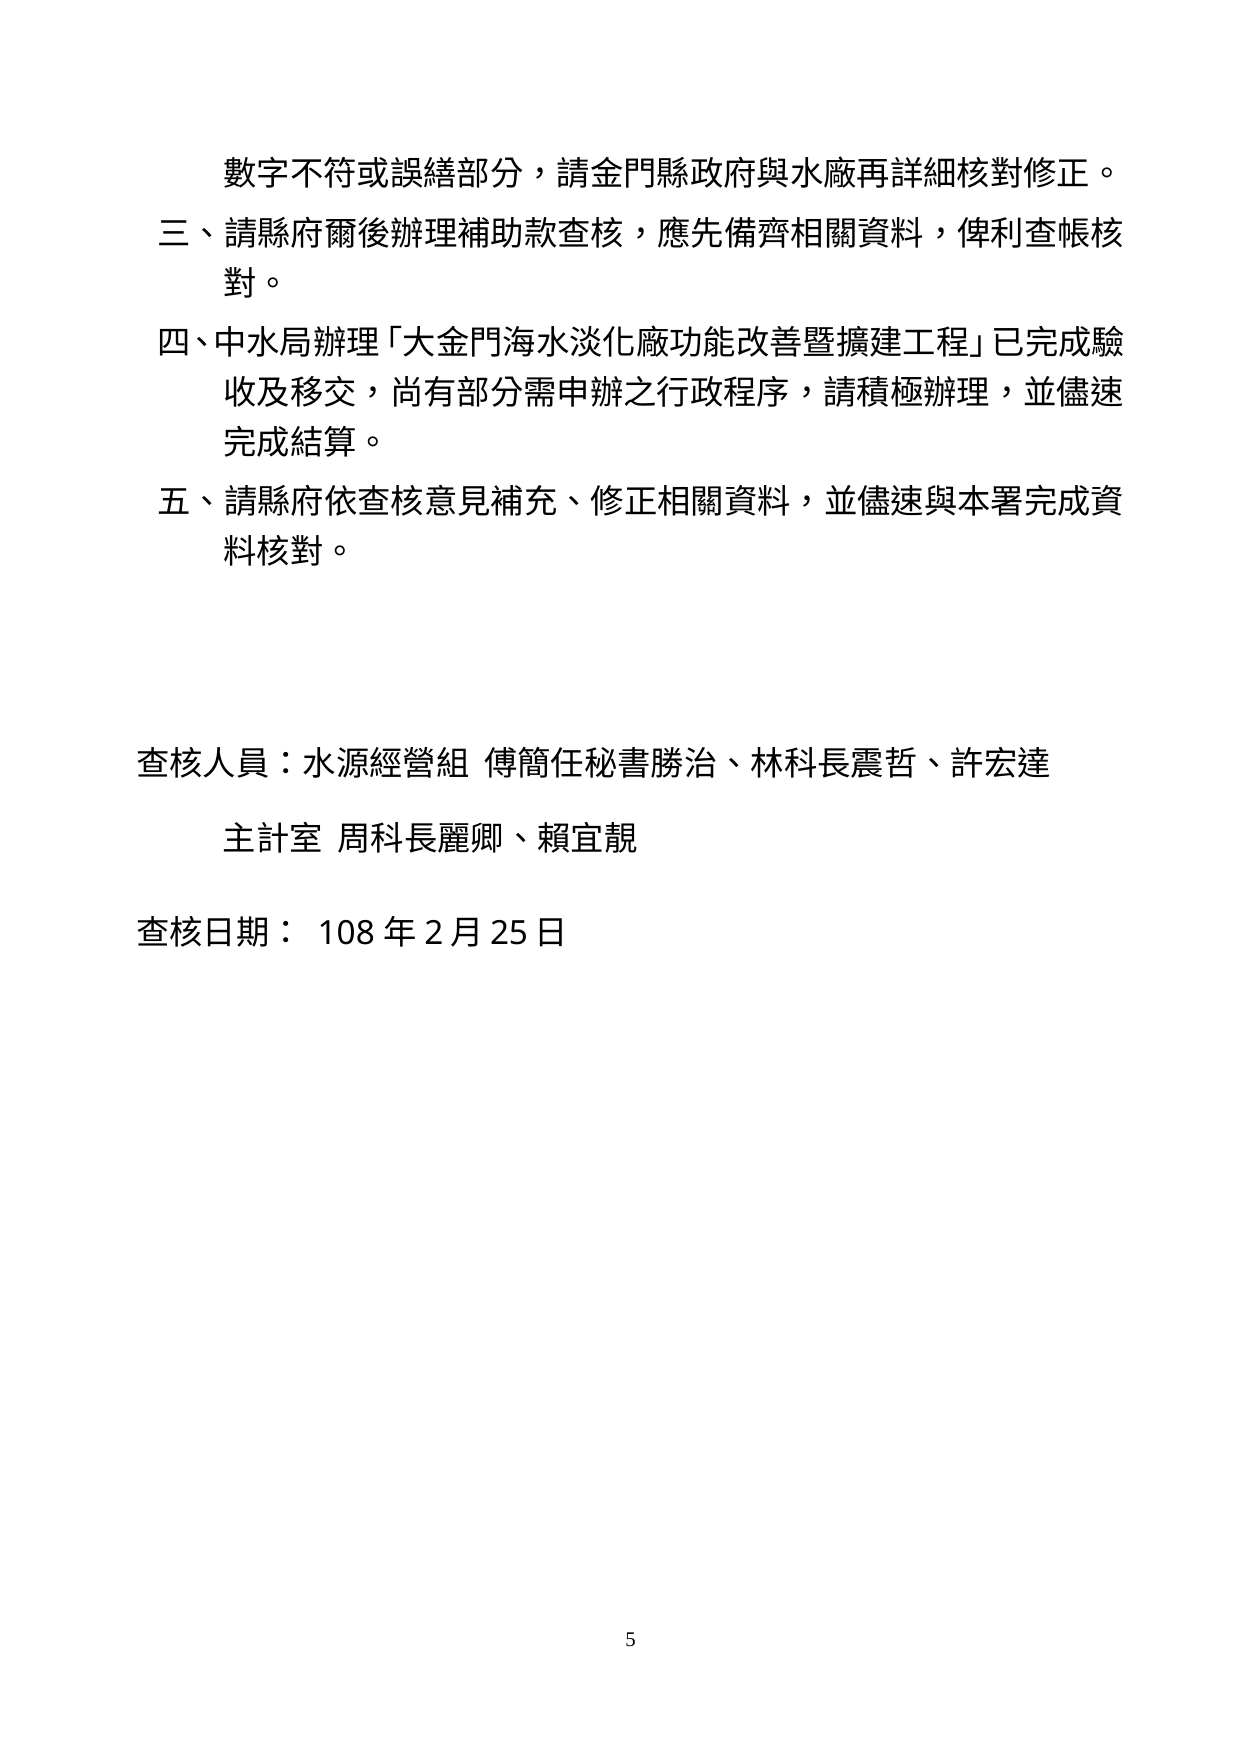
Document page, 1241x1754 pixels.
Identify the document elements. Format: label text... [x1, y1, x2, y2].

text 查核人員：水源經營組 傅簡任秘書勝治、林科長震哲、許宏達 [136, 724, 1125, 799]
text 主計室 周科長麗卿、賴宜靚 [136, 799, 1125, 874]
text 四、中水局辦理「大金門海水淡化廠功能改善暨擴建工程」已完成驗收及移交，尚有部分需申辦之行政程序，請積極辦理，並儘速完成結算。 [157, 314, 1125, 464]
text 查核日期： 108 年 2月25日 [136, 893, 1125, 968]
text 二、「大金門海水淡化廠功能改善暨擴建工程」經費支用資料之日期、數字不符或誤繕部分，請金門縣政府與水廠再詳細核對修正。 [157, 146, 1125, 196]
text 五、請縣府依查核意見補充、修正相關資料，並儘速與本署完成資料核對。 [157, 474, 1125, 574]
text 三、請縣府爾後辦理補助款查核，應先備齊相關資料，俾利查帳核對。 [157, 205, 1125, 305]
